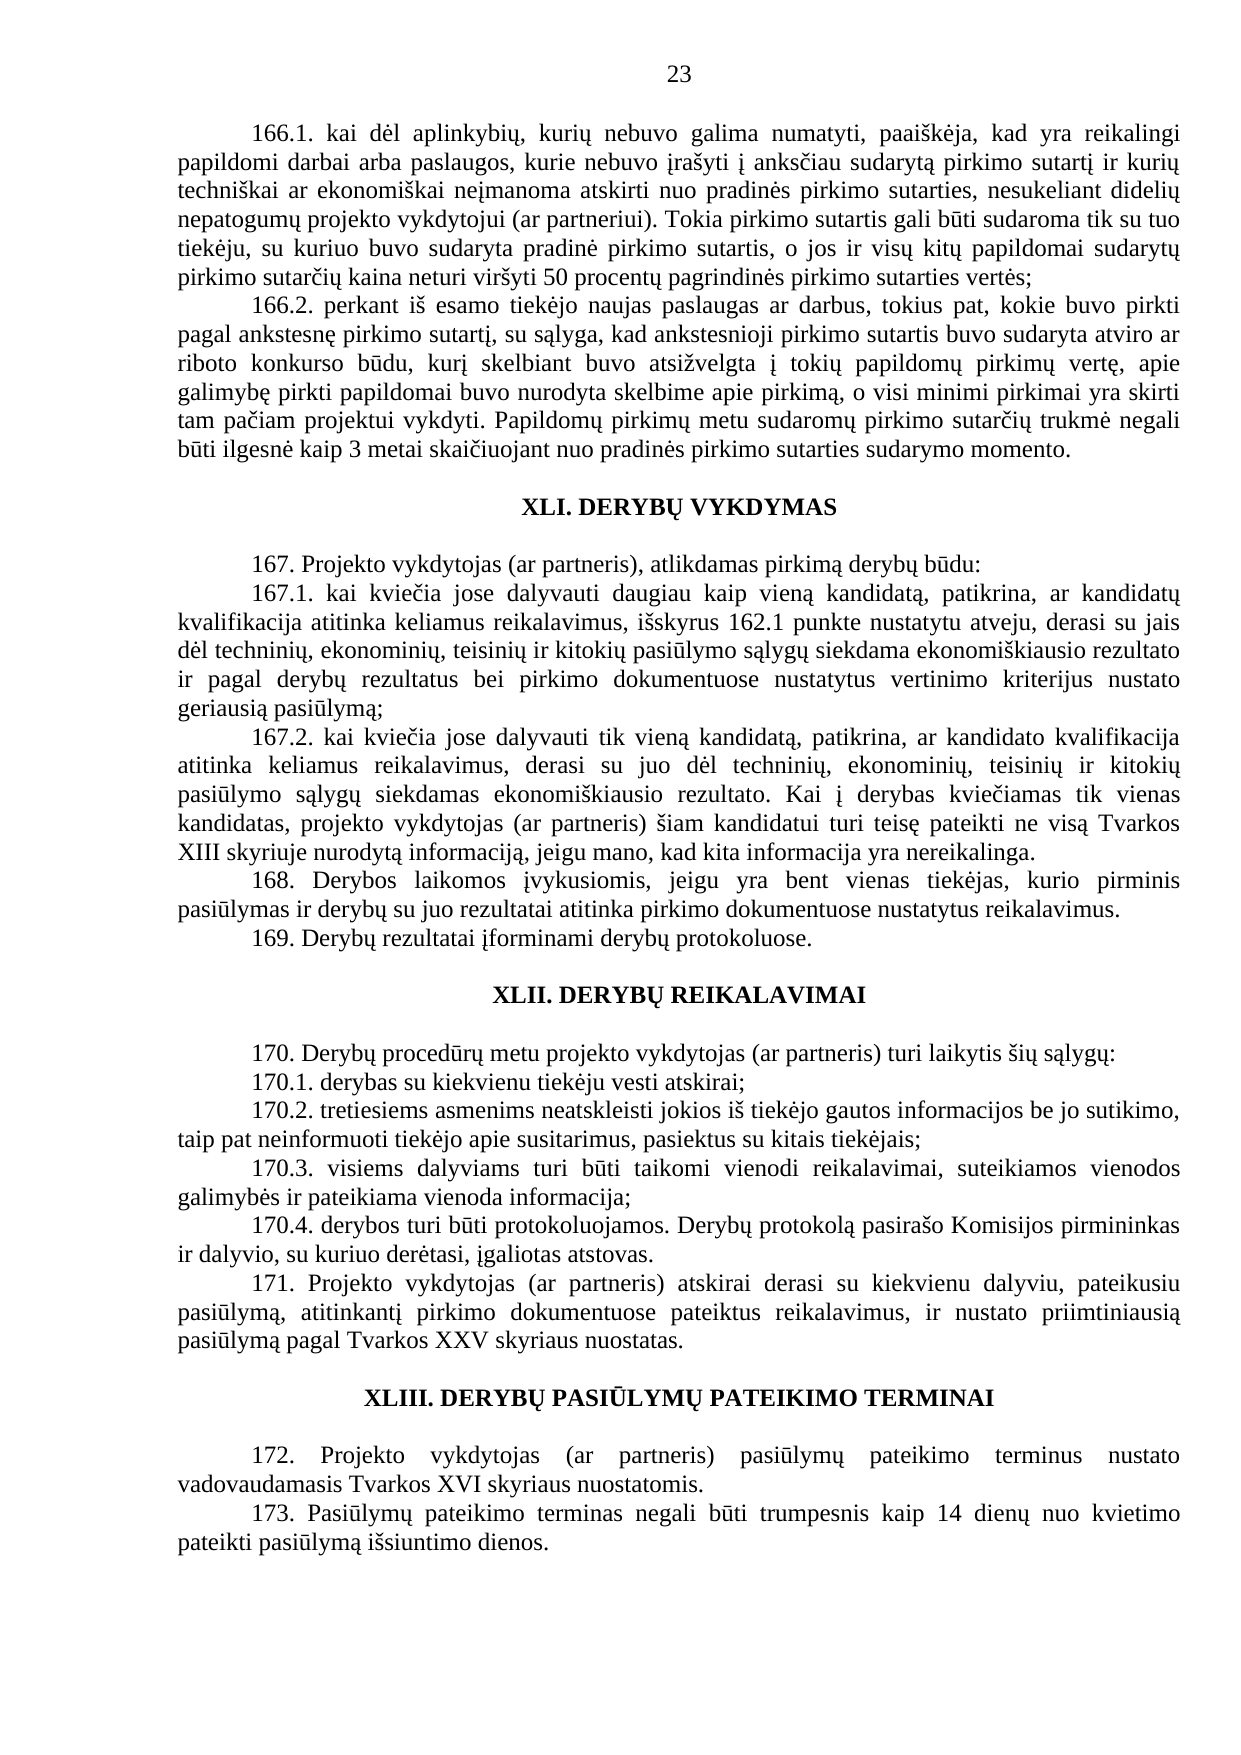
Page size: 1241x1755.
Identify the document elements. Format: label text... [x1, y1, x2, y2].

text 170.3. visiems dalyviams turi būti taikomi vienodi reikalavimai, suteikiamos vienodos galimybės ir pateikiama vienoda informacija; [177, 1153, 1181, 1211]
text 169. Derybų rezultatai įforminami derybų protokoluose. [177, 923, 1181, 952]
text 166.2. perkant iš esamo tiekėjo naujas paslaugas ar darbus, tokius pat, kokie buvo pirkti pagal ankstesnę pirkimo sutartį, su sąlyga, kad ankstesnioji pirkimo sutartis buvo sudaryta atviro ar riboto konkurso būdu, kurį skelbiant buvo atsižvelgta į tokių papildomų pirkimų vertę, apie galimybę pirkti papildomai buvo nurodyta skelbime apie pirkimą, o visi minimi pirkimai yra skirti tam pačiam projektui vykdyti. Papildomų pirkimų metu sudaromų pirkimo sutarčių trukmė negali būti ilgesnė kaip 3 metai skaičiuojant nuo pradinės pirkimo sutarties sudarymo momento. [177, 291, 1181, 463]
text 166.1. kai dėl aplinkybių, kurių nebuvo galima numatyti, paaiškėja, kad yra reikalingi papildomi darbai arba paslaugos, kurie nebuvo įrašyti į anksčiau sudarytą pirkimo sutartį ir kurių techniškai ar ekonomiškai neįmanoma atskirti nuo pradinės pirkimo sutarties, nesukeliant didelių nepatogumų projekto vykdytojui (ar partneriui). Tokia pirkimo sutartis gali būti sudaroma tik su tuo tiekėju, su kuriuo buvo sudaryta pradinė pirkimo sutartis, o jos ir visų kitų papildomai sudarytų pirkimo sutarčių kaina neturi viršyti 50 procentų pagrindinės pirkimo sutarties vertės; [177, 118, 1181, 291]
text 172. Projekto vykdytojas (ar partneris) pasiūlymų pateikimo terminus nustato vadovaudamasis Tvarkos XVI skyriaus nuostatomis. [177, 1441, 1181, 1498]
text 171. Projekto vykdytojas (ar partneris) atskirai derasi su kiekvienu dalyviu, pateikusiu pasiūlymą, atitinkantį pirkimo dokumentuose pateiktus reikalavimus, ir nustato priimtiniausią pasiūlymą pagal Tvarkos XXV skyriaus nuostatas. [177, 1268, 1181, 1354]
text 173. Pasiūlymų pateikimo terminas negali būti trumpesnis kaip 14 dienų nuo kvietimo pateikti pasiūlymą išsiuntimo dienos. [177, 1498, 1181, 1556]
text 170.4. derybos turi būti protokoluojamos. Derybų protokolą pasirašo Komisijos pirmininkas ir dalyvio, su kuriuo derėtasi, įgaliotas atstovas. [177, 1211, 1181, 1268]
text 170.1. derybas su kiekvienu tiekėju vesti atskirai; [177, 1067, 1181, 1096]
text XLIII. DERYBŲ PASIŪLYMŲ PATEIKIMO TERMINAI [177, 1383, 1181, 1412]
text 167. Projekto vykdytojas (ar partneris), atlikdamas pirkimą derybų būdu: [177, 549, 1181, 578]
text XLII. DERYBŲ REIKALAVIMAI [177, 981, 1181, 1009]
text XLI. DERYBŲ VYKDYMAS [177, 492, 1181, 521]
text 167.2. kai kviečia jose dalyvauti tik vieną kandidatą, patikrina, ar kandidato kvalifikacija atitinka keliamus reikalavimus, derasi su juo dėl techninių, ekonominių, teisinių ir kitokių pasiūlymo sąlygų siekdamas ekonomiškiausio rezultato. Kai į derybas kviečiamas tik vienas kandidatas, projekto vykdytojas (ar partneris) šiam kandidatui turi teisę pateikti ne visą Tvarkos XIII skyriuje nurodytą informaciją, jeigu mano, kad kita informacija yra nereikalinga. [177, 722, 1181, 866]
text 168. Derybos laikomos įvykusiomis, jeigu yra bent vienas tiekėjas, kurio pirminis pasiūlymas ir derybų su juo rezultatai atitinka pirkimo dokumentuose nustatytus reikalavimus. [177, 866, 1181, 923]
text 167.1. kai kviečia jose dalyvauti daugiau kaip vieną kandidatą, patikrina, ar kandidatų kvalifikacija atitinka keliamus reikalavimus, išskyrus 162.1 punkte nustatytu atveju, derasi su jais dėl techninių, ekonominių, teisinių ir kitokių pasiūlymo sąlygų siekdama ekonomiškiausio rezultato ir pagal derybų rezultatus bei pirkimo dokumentuose nustatytus vertinimo kriterijus nustato geriausią pasiūlymą; [177, 578, 1181, 722]
text 170. Derybų procedūrų metu projekto vykdytojas (ar partneris) turi laikytis šių sąlygų: [177, 1038, 1181, 1067]
text 170.2. tretiesiems asmenims neatskleisti jokios iš tiekėjo gautos informacijos be jo sutikimo, taip pat neinformuoti tiekėjo apie susitarimus, pasiektus su kitais tiekėjais; [177, 1096, 1181, 1153]
